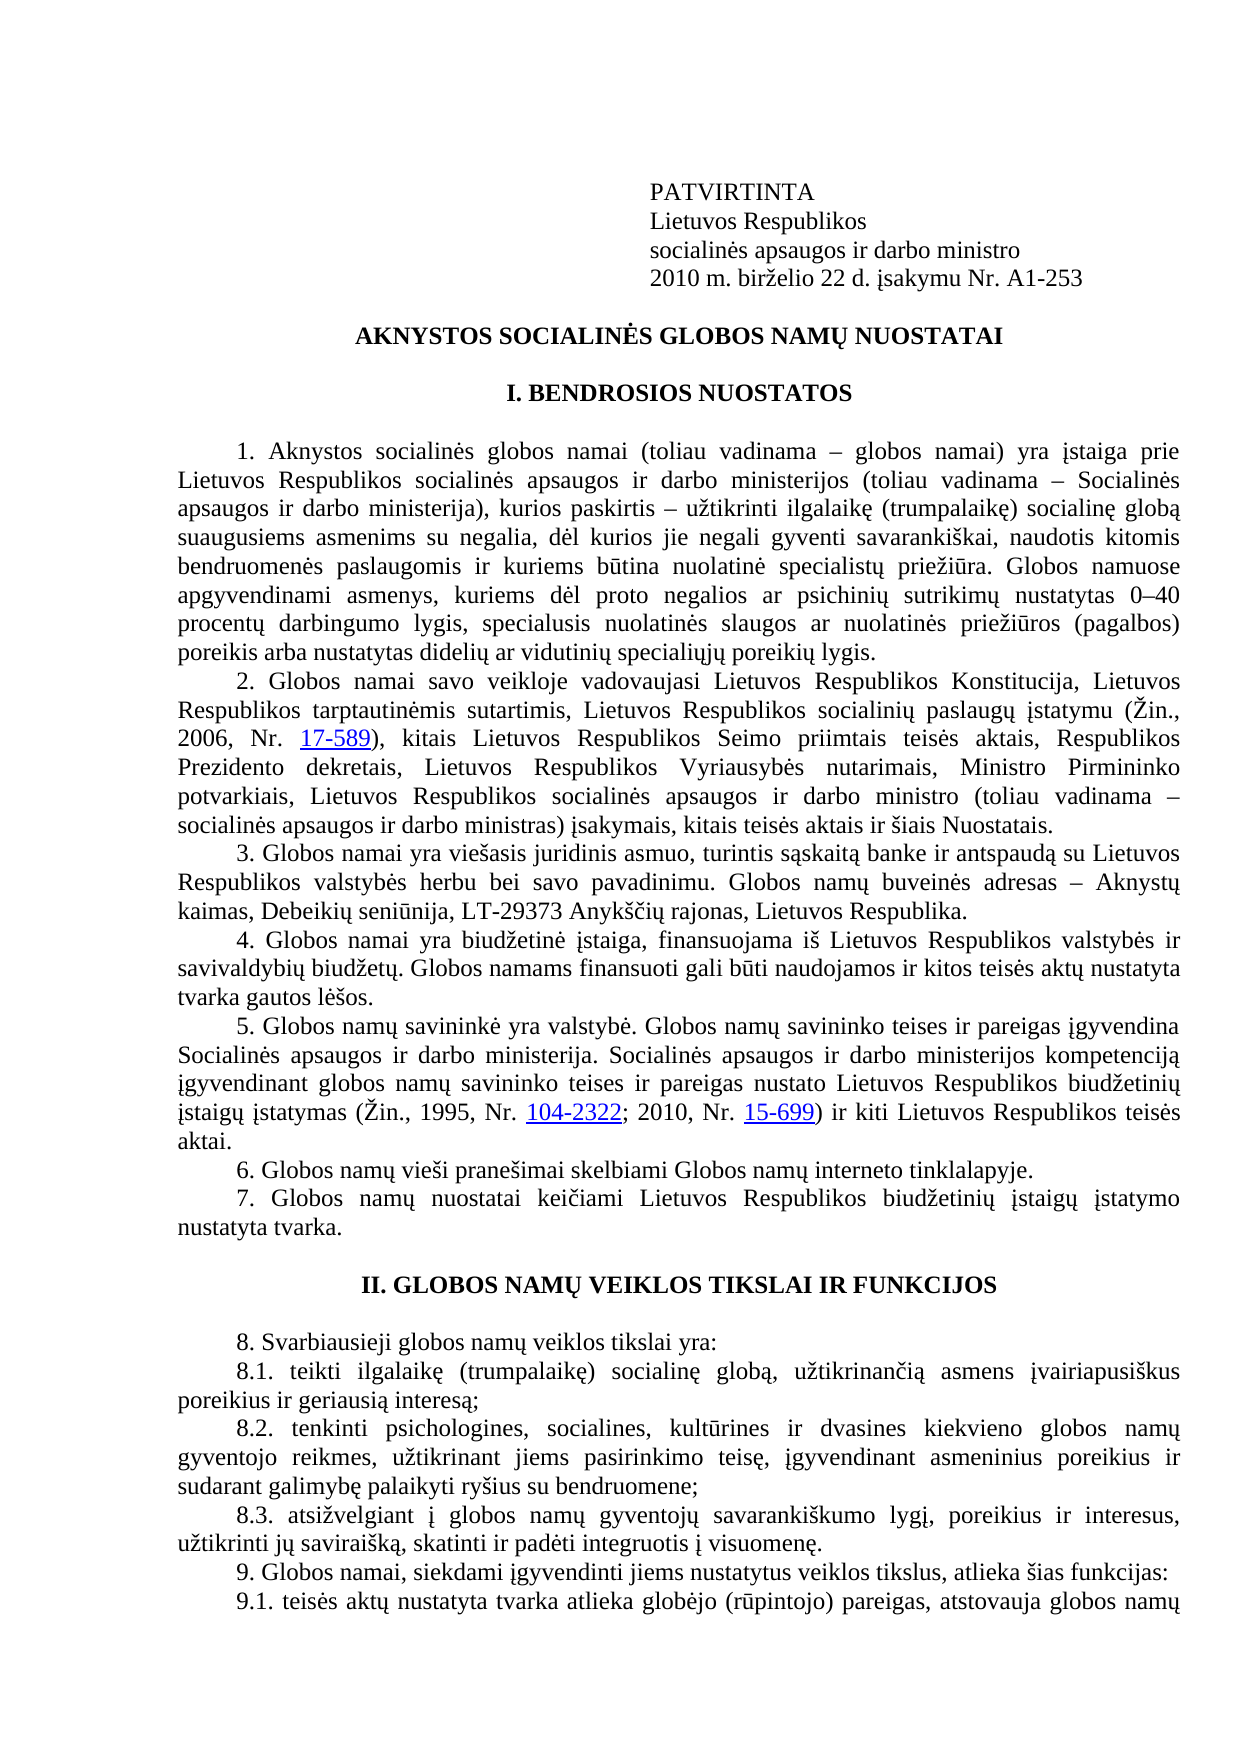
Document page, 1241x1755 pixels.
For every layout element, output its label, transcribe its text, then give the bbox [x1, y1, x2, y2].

text 3. Globos namai yra viešasis juridinis asmuo, turintis sąskaitą banke ir antspaudą su Lietuvos Respublikos valstybės herbu bei savo pavadinimu. Globos namų buveinės adresas – Aknystų kaimas, Debeikių seniūnija, LT-29373 Anykščių rajonas, Lietuvos Respublika. [177, 838, 1181, 925]
text 2010 m. birželio 22 d. įsakymu Nr. A1-253 [649, 263, 1181, 292]
text II. GLOBOS NAMŲ veiklos tikslai IR FUNKCIJOS [177, 1270, 1181, 1298]
text 7. Globos namų nuostatai keičiami Lietuvos Respublikos biudžetinių įstaigų įstatymo nustatyta tvarka. [177, 1183, 1181, 1241]
text PATVIRTINTA [649, 177, 1181, 206]
text 2. Globos namai savo veikloje vadovaujasi Lietuvos Respublikos Konstitucija, Lietuvos Respublikos tarptautinėmis sutartimis, Lietuvos Respublikos socialinių paslaugų įstatymu (Žin., 2006, Nr. 17-589), kitais Lietuvos Respublikos Seimo priimtais teisės aktais, Respublikos Prezidento dekretais, Lietuvos Respublikos Vyriausybės nutarimais, Ministro Pirmininko potvarkiais, Lietuvos Respublikos socialinės apsaugos ir darbo ministro (toliau vadinama – socialinės apsaugos ir darbo ministras) įsakymais, kitais teisės aktais ir šiais Nuostatais. [177, 666, 1181, 838]
text 9.1. teisės aktų nustatyta tvarka atlieka globėjo (rūpintojo) pareigas, atstovauja globos namų [177, 1586, 1181, 1615]
text 4. Globos namai yra biudžetinė įstaiga, finansuojama iš Lietuvos Respublikos valstybės ir savivaldybių biudžetų. Globos namams finansuoti gali būti naudojamos ir kitos teisės aktų nustatyta tvarka gautos lėšos. [177, 925, 1181, 1011]
text 8.3. atsižvelgiant į globos namų gyventojų savarankiškumo lygį, poreikius ir interesus, užtikrinti jų saviraišką, skatinti ir padėti integruotis į visuomenę. [177, 1500, 1181, 1557]
text socialinės apsaugos ir darbo ministro [649, 235, 1181, 263]
text 1. Aknystos socialinės globos namai (toliau vadinama – globos namai) yra įstaiga prie Lietuvos Respublikos socialinės apsaugos ir darbo ministerijos (toliau vadinama – Socialinės apsaugos ir darbo ministerija), kurios paskirtis – užtikrinti ilgalaikę (trumpalaikę) socialinę globą suaugusiems asmenims su negalia, dėl kurios jie negali gyventi savarankiškai, naudotis kitomis bendruomenės paslaugomis ir kuriems būtina nuolatinė specialistų priežiūra. Globos namuose apgyvendinami asmenys, kuriems dėl proto negalios ar psichinių sutrikimų nustatytas 0–40 procentų darbingumo lygis, specialusis nuolatinės slaugos ar nuolatinės priežiūros (pagalbos) poreikis arba nustatytas didelių ar vidutinių specialiųjų poreikių lygis. [177, 436, 1181, 666]
text 6. Globos namų vieši pranešimai skelbiami Globos namų interneto tinklalapyje. [177, 1155, 1181, 1183]
text 9. Globos namai, siekdami įgyvendinti jiems nustatytus veiklos tikslus, atlieka šias funkcijas: [177, 1557, 1181, 1586]
text 5. Globos namų savininkė yra valstybė. Globos namų savininko teises ir pareigas įgyvendina Socialinės apsaugos ir darbo ministerija. Socialinės apsaugos ir darbo ministerijos kompetenciją įgyvendinant globos namų savininko teises ir pareigas nustato Lietuvos Respublikos biudžetinių įstaigų įstatymas (Žin., 1995, Nr. 104-2322; 2010, Nr. 15-699) ir kiti Lietuvos Respublikos teisės aktai. [177, 1011, 1181, 1155]
text 8. Svarbiausieji globos namų veiklos tikslai yra: [177, 1327, 1181, 1356]
text Lietuvos Respublikos [649, 206, 1181, 235]
text 8.2. tenkinti psichologines, socialines, kultūrines ir dvasines kiekvieno globos namų gyventojo reikmes, užtikrinant jiems pasirinkimo teisę, įgyvendinant asmeninius poreikius ir sudarant galimybę palaikyti ryšius su bendruomene; [177, 1413, 1181, 1500]
text I. BENDROSIOS NUOSTATOS [177, 378, 1181, 407]
text Aknystos socialinės globos namų nuostatAI [177, 321, 1181, 350]
text 8.1. teikti ilgalaikę (trumpalaikę) socialinę globą, užtikrinančią asmens įvairiapusiškus poreikius ir geriausią interesą; [177, 1356, 1181, 1413]
